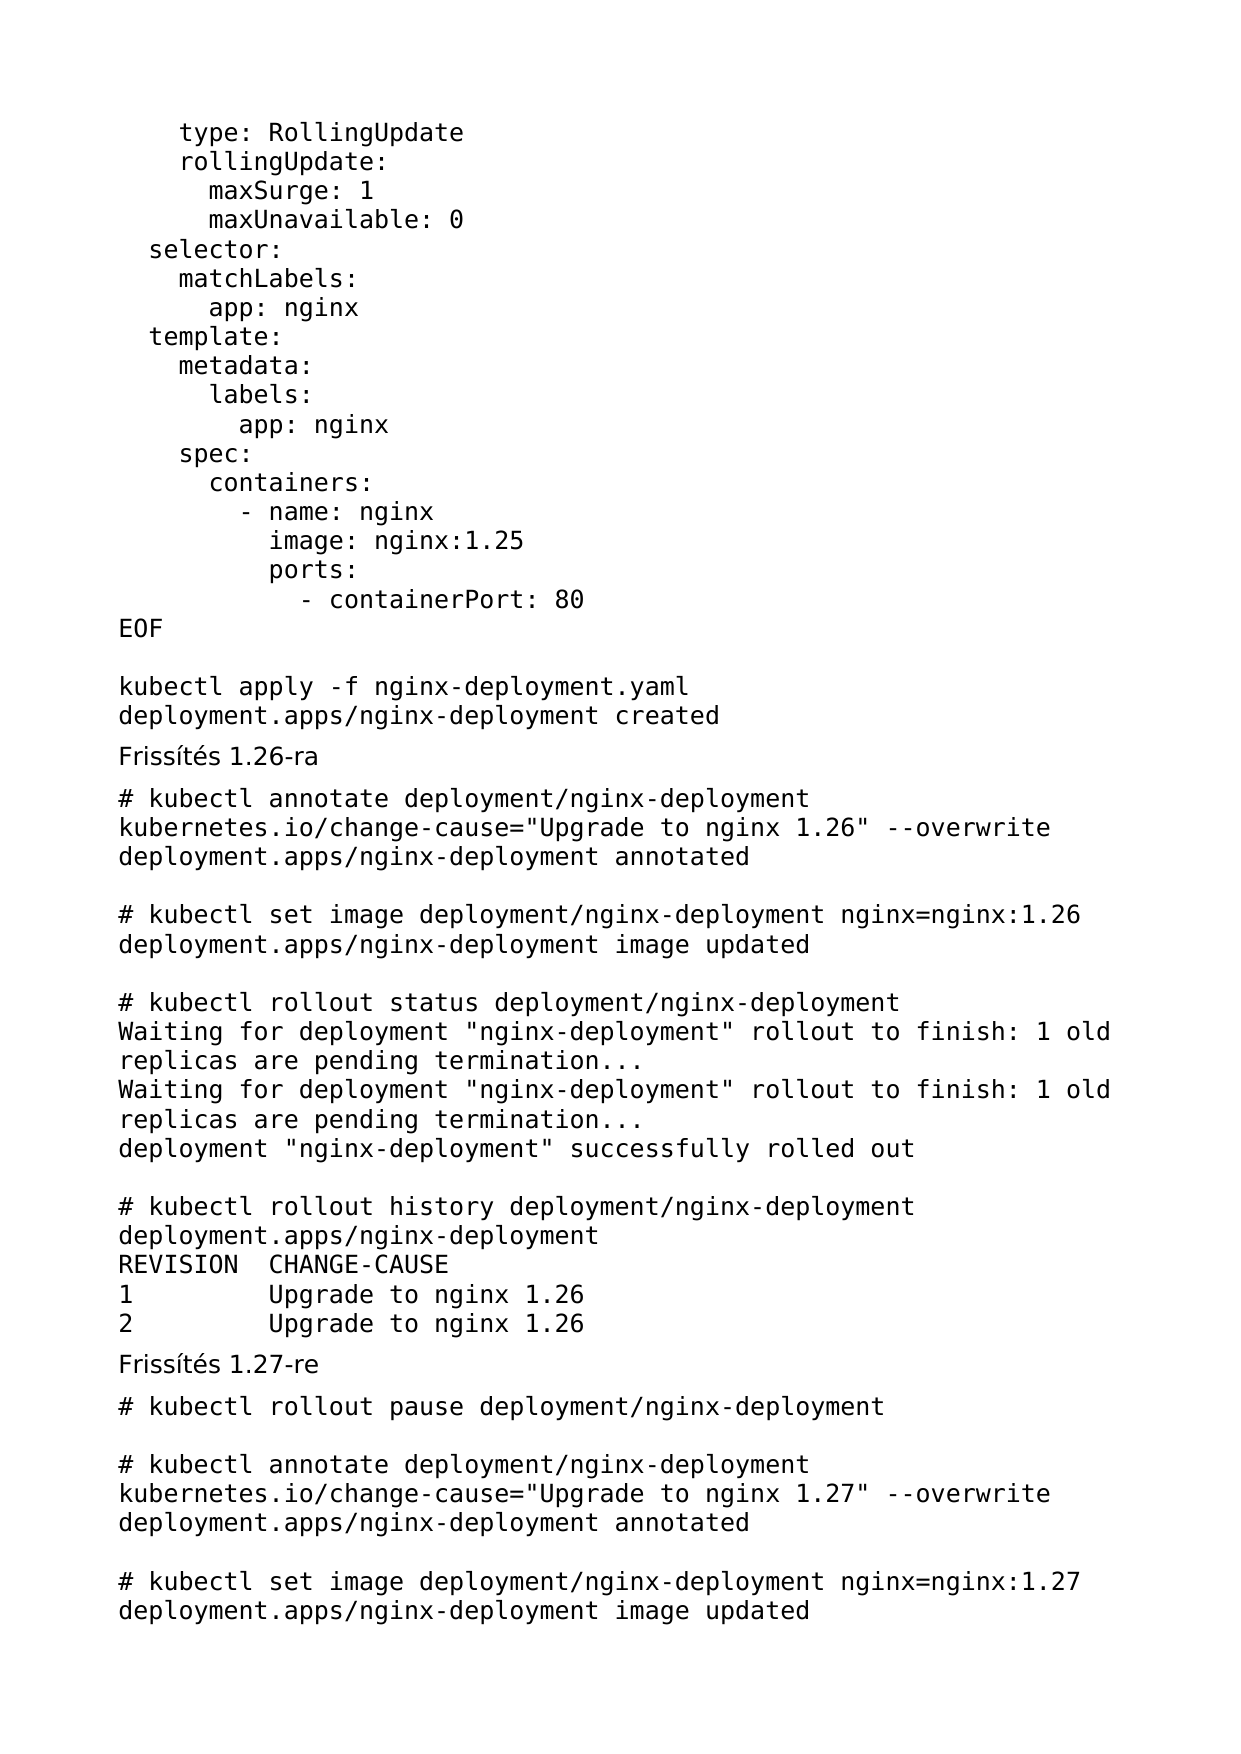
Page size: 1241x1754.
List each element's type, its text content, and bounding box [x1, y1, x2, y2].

text type: RollingUpdate rollingUpdate: maxSurge: 1 maxUnavailable: 0 selector: matchLabels: app: nginx template: metadata: labels: app: nginx spec: containers: - name: nginx image: nginx:1.25 ports: - containerPort: 80 EOF kubectl apply -f nginx-deployment.yaml deployment.apps/nginx-deployment created [118, 118, 1122, 731]
text # kubectl rollout pause deployment/nginx-deployment # kubectl annotate deployment/nginx-deployment kubernetes.io/change-cause="Upgrade to nginx 1.27" --overwrite deployment.apps/nginx-deployment annotated # kubectl set image deployment/nginx-deployment nginx=nginx:1.27 deployment.apps/nginx-deployment image updated [118, 1392, 1122, 1625]
text Frissítés 1.26-ra [118, 742, 1122, 772]
text # kubectl annotate deployment/nginx-deployment kubernetes.io/change-cause="Upgrade to nginx 1.26" --overwrite deployment.apps/nginx-deployment annotated # kubectl set image deployment/nginx-deployment nginx=nginx:1.26 deployment.apps/nginx-deployment image updated # kubectl rollout status deployment/nginx-deployment Waiting for deployment "nginx-deployment" rollout to finish: 1 old replicas are pending termination... Waiting for deployment "nginx-deployment" rollout to finish: 1 old replicas are pending termination... deployment "nginx-deployment" successfully rolled out # kubectl rollout history deployment/nginx-deployment deployment.apps/nginx-deployment REVISION CHANGE-CAUSE 1 Upgrade to nginx 1.26 2 Upgrade to nginx 1.26 [118, 784, 1122, 1338]
text Frissítés 1.27-re [118, 1350, 1122, 1379]
